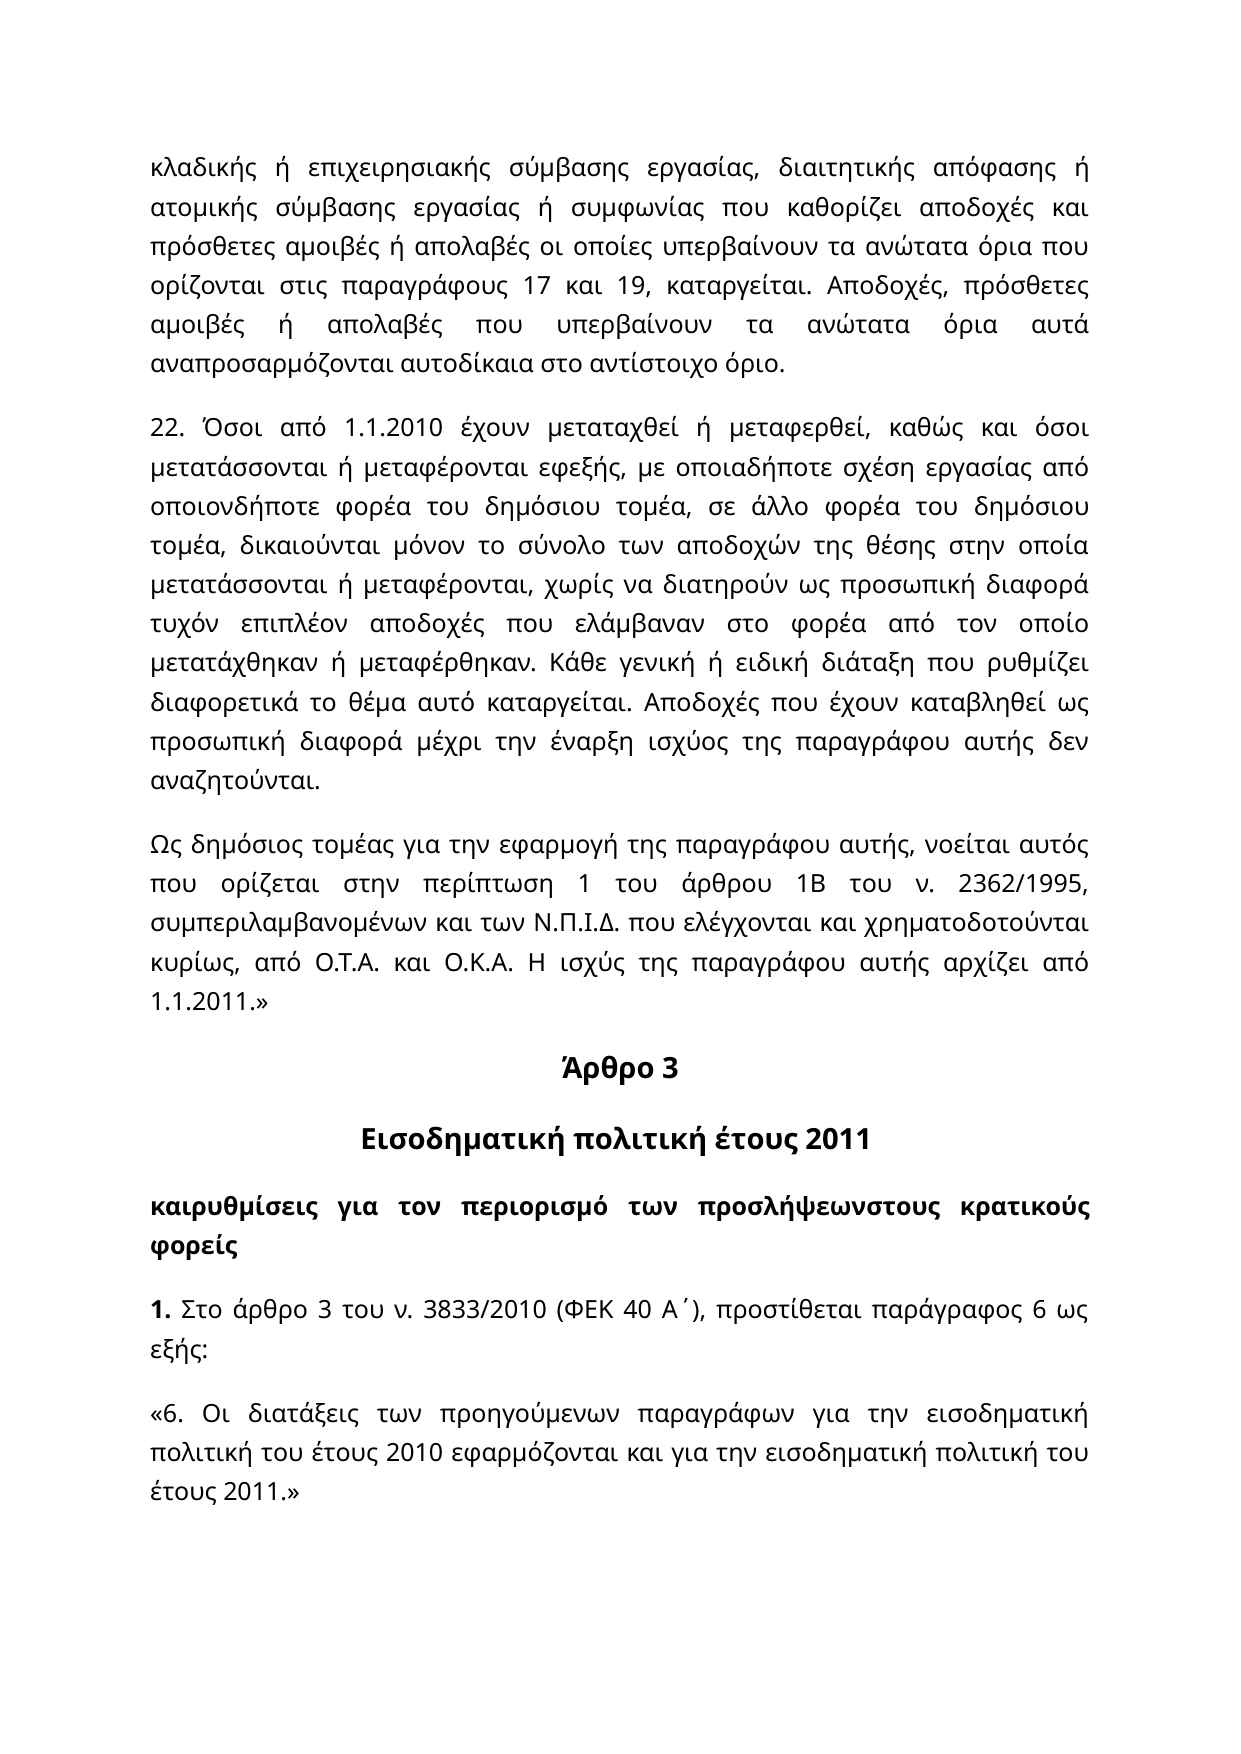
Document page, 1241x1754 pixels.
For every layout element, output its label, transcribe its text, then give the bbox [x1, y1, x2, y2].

subtitle Εισοδηματική πολιτική έτους 2011 [150, 1118, 1090, 1158]
text Ως δημόσιος τομέας για την εφαρμογή της παραγράφου αυτής, νοείται αυτός που ορίζεται στην περίπτωση 1 του άρθρου 1Β του ν. 2362/1995, συμπεριλαμβανομένων και των Ν.Π.Ι.Δ. που ελέγχονται και χρηματοδοτούνται κυρίως, από Ο.Τ.Α. και Ο.Κ.Α. Η ισχύς της παραγράφου αυτής αρχίζει από 1.1.2011.» [150, 827, 1090, 1017]
text κλαδικής ή επιχειρησιακής σύμβασης εργασίας, διαιτητικής απόφασης ή ατομικής σύμβασης εργασίας ή συμφωνίας που καθορίζει αποδοχές και πρόσθετες αμοιβές ή απολαβές οι οποίες υπερβαίνουν τα ανώτατα όρια που ορίζονται στις παραγράφους 17 και 19, καταργείται. Αποδοχές, πρόσθετες αμοιβές ή απολαβές που υπερβαίνουν τα ανώτατα όρια αυτά αναπροσαρμόζονται αυτοδίκαια στο αντίστοιχο όριο. [150, 150, 1090, 380]
subtitle Άρθρο 3 [150, 1047, 1090, 1087]
text 22. Όσοι από 1.1.2010 έχουν μεταταχθεί ή μεταφερθεί, καθώς και όσοι μετατάσσονται ή μεταφέρονται εφεξής, με οποιαδήποτε σχέση εργασίας από οποιονδήποτε φορέα του δημόσιου τομέα, σε άλλο φορέα του δημόσιου τομέα, δικαιούνται μόνον το σύνολο των αποδοχών της θέσης στην οποία μετατάσσονται ή μεταφέρονται, χωρίς να διατηρούν ως προσωπική διαφορά τυχόν επιπλέον αποδοχές που ελάμβαναν στο φορέα από τον οποίο μετατάχθηκαν ή μεταφέρθηκαν. Κάθε γενική ή ειδική διάταξη που ρυθμίζει διαφορετικά το θέμα αυτό καταργείται. Αποδοχές που έχουν καταβληθεί ως προσωπική διαφορά μέχρι την έναρξη ισχύος της παραγράφου αυτής δεν αναζητούνται. [150, 410, 1090, 797]
text 1. Στο άρθρο 3 του ν. 3833/2010 (ΦΕΚ 40 Α΄), προστίθεται παράγραφος 6 ως εξής: [150, 1292, 1090, 1365]
text «6. Οι διατάξεις των προηγούμενων παραγράφων για την εισοδηματική πολιτική του έτους 2010 εφαρμόζονται και για την εισοδηματική πολιτική του έτους 2011.» [150, 1395, 1090, 1508]
text καιρυθμίσεις για τον περιορισμό των προσλήψεωνστους κρατικούς φορείς [150, 1189, 1090, 1262]
